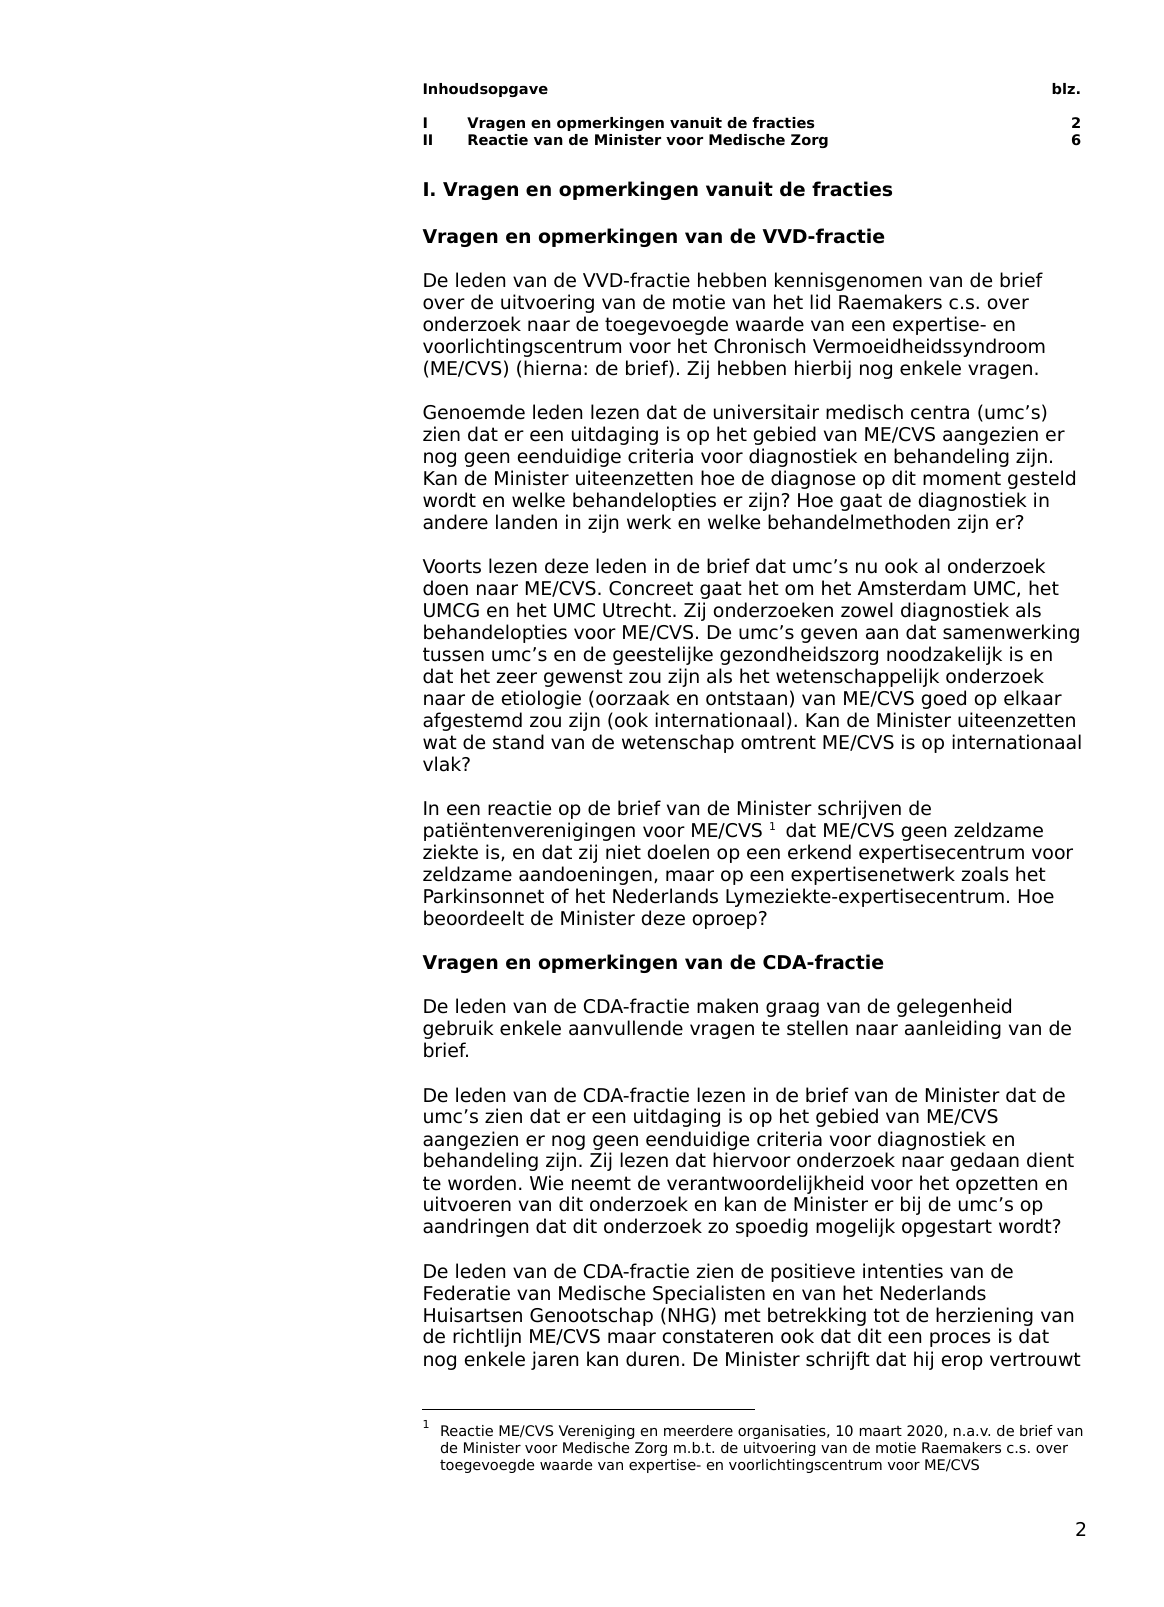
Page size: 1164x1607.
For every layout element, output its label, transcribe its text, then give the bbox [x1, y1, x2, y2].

text De leden van de CDA-fractie zien de positieve intenties van de Federatie van Medische Specialisten en van het Nederlands Huisartsen Genootschap (NHG) met betrekking tot de herziening van de richtlijn ME/CVS maar constateren ook dat dit een proces is dat nog enkele jaren kan duren. De Minister schrijft dat hij erop vertrouwt [422, 1261, 1087, 1370]
table_cell [422, 98, 461, 115]
text De leden van de CDA-fractie maken graag van de gelegenheid gebruik enkele aanvullende vragen te stellen naar aanleiding van de brief. [422, 996, 1087, 1062]
text De leden van de VVD-fractie hebben kennisgenomen van de brief over de uitvoering van de motie van het lid Raemakers c.s. over onderzoek naar de toegevoegde waarde van een expertise- en voorlichtingscentrum voor het Chronisch Vermoeidheidssyndroom (ME/CVS) (hierna: de brief). Zij hebben hierbij nog enkele vragen. [422, 270, 1087, 380]
table_cell II [422, 132, 461, 149]
table_header blz. [1003, 81, 1087, 98]
table_cell [461, 98, 1003, 115]
subtitle Vragen en opmerkingen van de CDA-fractie [422, 952, 1087, 974]
table_cell I [422, 115, 461, 132]
table_header Inhoudsopgave [422, 81, 1003, 98]
table_cell 2 [1003, 115, 1087, 132]
table_cell Reactie van de Minister voor Medische Zorg [461, 132, 1003, 149]
text Voorts lezen deze leden in de brief dat umc’s nu ook al onderzoek doen naar ME/CVS. Concreet gaat het om het Amsterdam UMC, het UMCG en het UMC Utrecht. Zij onderzoeken zowel diagnostiek als behandelopties voor ME/CVS. De umc’s geven aan dat samenwerking tussen umc’s en de geestelijke gezondheidszorg noodzakelijk is en dat het zeer gewenst zou zijn als het wetenschappelijk onderzoek naar de etiologie (oorzaak en ontstaan) van ME/CVS goed op elkaar afgestemd zou zijn (ook internationaal). Kan de Minister uiteenzetten wat de stand van de wetenschap omtrent ME/CVS is op internationaal vlak? [422, 556, 1087, 776]
text In een reactie op de brief van de Minister schrijven de patiëntenverenigingen voor ME/CVS dat ME/CVS geen zeldzame ziekte is, en dat zij niet doelen op een erkend expertisecentrum voor zeldzame aandoeningen, maar op een expertisenetwerk zoals het Parkinsonnet of het Nederlands Lymeziekte-expertisecentrum. Hoe beoordeelt de Minister deze oproep? [422, 798, 1087, 930]
table_cell 6 [1003, 132, 1087, 149]
text Reactie ME/CVS Vereniging en meerdere organisaties, 10 maart 2020, n.a.v. de brief van de Minister voor Medische Zorg m.b.t. de uitvoering van de motie Raemakers c.s. over toegevoegde waarde van expertise- en voorlichtingscentrum voor ME/CVS [422, 1418, 1087, 1474]
table_cell [1003, 98, 1087, 115]
subtitle I. Vragen en opmerkingen vanuit de fracties [422, 179, 1087, 201]
text De leden van de CDA-fractie lezen in de brief van de Minister dat de umc’s zien dat er een uitdaging is op het gebied van ME/CVS aangezien er nog geen eenduidige criteria voor diagnostiek en behandeling zijn. Zij lezen dat hiervoor onderzoek naar gedaan dient te worden. Wie neemt de verantwoordelijkheid voor het opzetten en uitvoeren van dit onderzoek en kan de Minister er bij de umc’s op aandringen dat dit onderzoek zo spoedig mogelijk opgestart wordt? [422, 1084, 1087, 1238]
table_cell Vragen en opmerkingen vanuit de fracties [461, 115, 1003, 132]
text Genoemde leden lezen dat de universitair medisch centra (umc’s) zien dat er een uitdaging is op het gebied van ME/CVS aangezien er nog geen eenduidige criteria voor diagnostiek en behandeling zijn. Kan de Minister uiteenzetten hoe de diagnose op dit moment gesteld wordt en welke behandelopties er zijn? Hoe gaat de diagnostiek in andere landen in zijn werk en welke behandelmethoden zijn er? [422, 402, 1087, 534]
subtitle Vragen en opmerkingen van de VVD-fractie [422, 226, 1087, 248]
